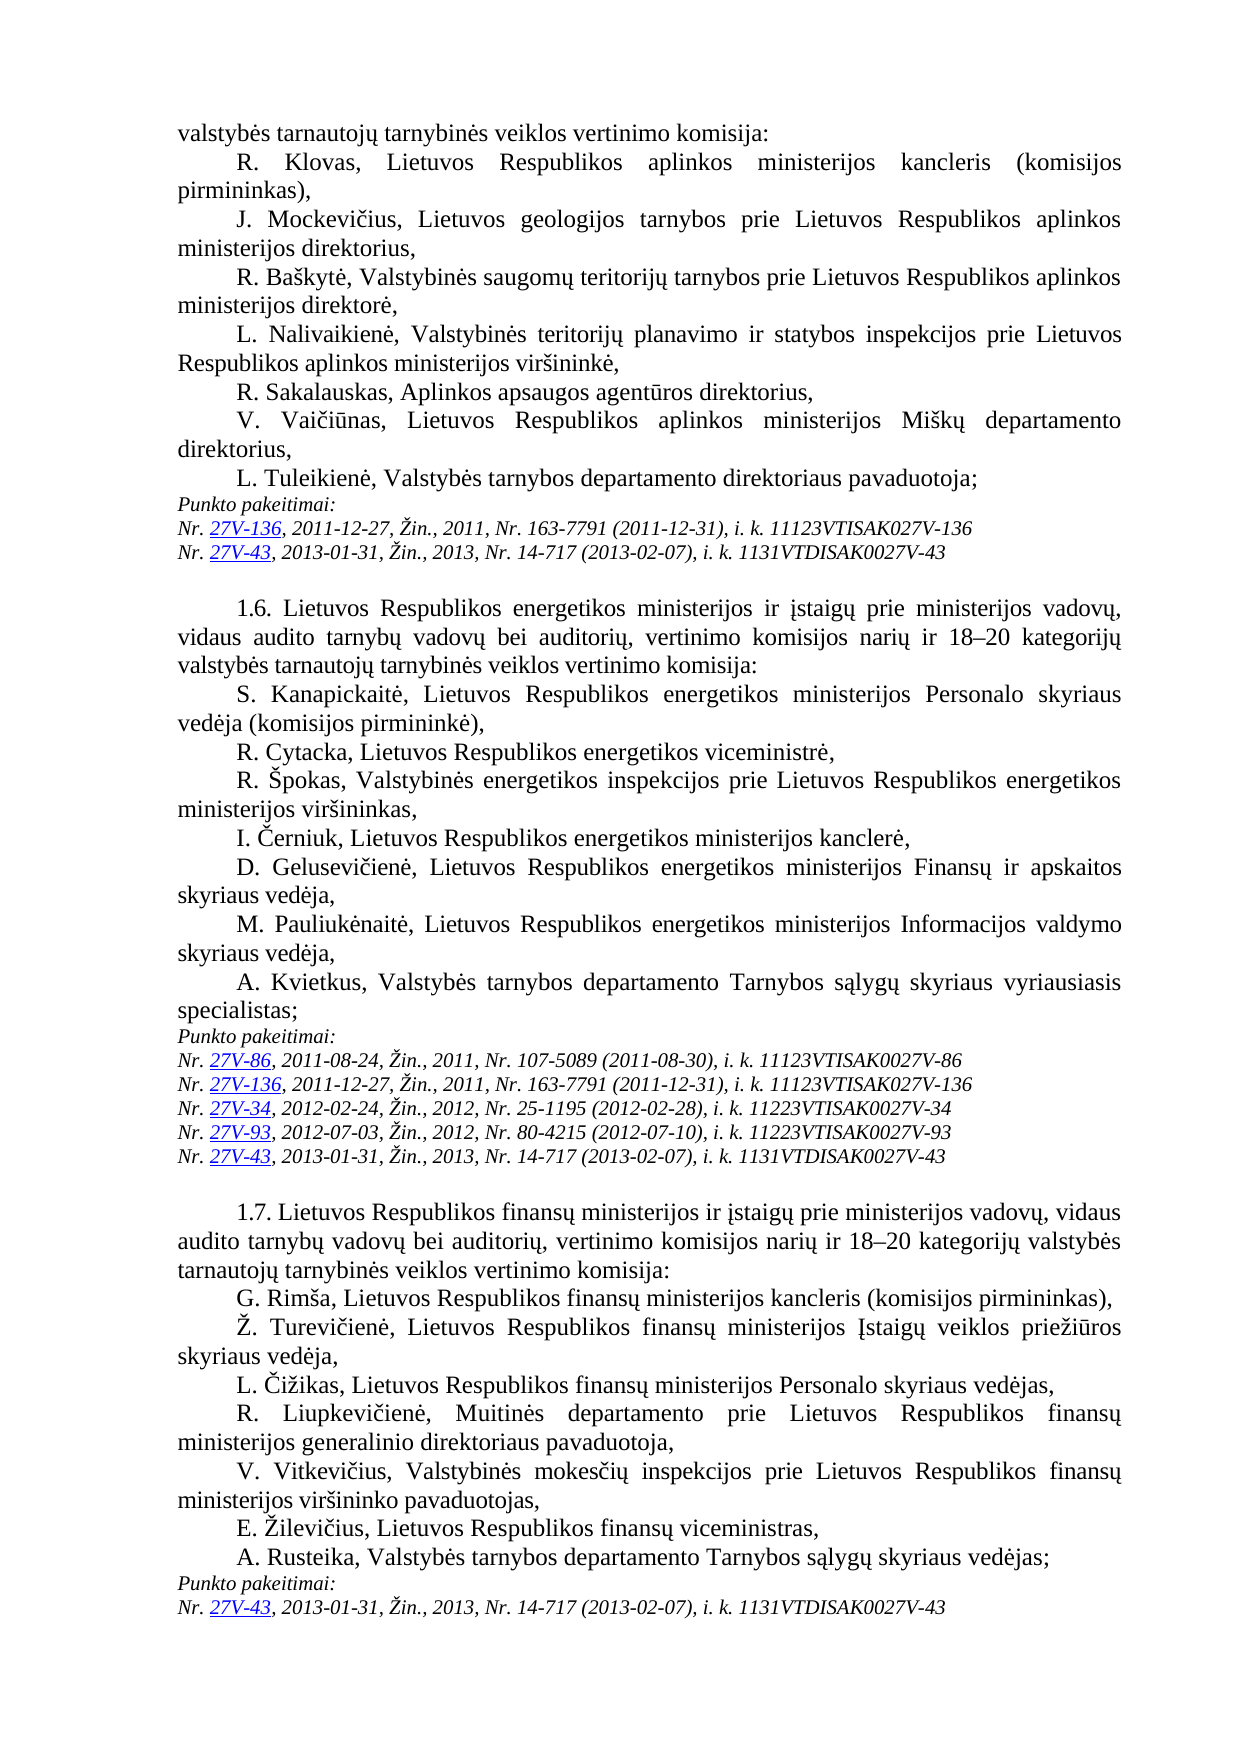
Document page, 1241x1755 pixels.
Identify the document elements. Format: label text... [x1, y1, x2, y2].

text R. Liupkevičienė, Muitinės departamento prie Lietuvos Respublikos finansų ministerijos generalinio direktoriaus pavaduotoja, [177, 1398, 1122, 1456]
text R. Špokas, Valstybinės energetikos inspekcijos prie Lietuvos Respublikos energetikos ministerijos viršininkas, [177, 765, 1122, 823]
text L. Čižikas, Lietuvos Respublikos finansų ministerijos Personalo skyriaus vedėjas, [177, 1370, 1122, 1398]
text A. Rusteika, Valstybės tarnybos departamento Tarnybos sąlygų skyriaus vedėjas; [177, 1542, 1122, 1571]
text V. Vitkevičius, Valstybinės mokesčių inspekcijos prie Lietuvos Respublikos finansų ministerijos viršininko pavaduotojas, [177, 1456, 1122, 1513]
text R. Cytacka, Lietuvos Respublikos energetikos viceministrė, [177, 737, 1122, 765]
text valstybės tarnautojų tarnybinės veiklos vertinimo komisija: [177, 118, 1122, 147]
text D. Gelusevičienė, Lietuvos Respublikos energetikos ministerijos Finansų ir apskaitos skyriaus vedėja, [177, 852, 1122, 909]
text Nr. 27V-136, 2011-12-27, Žin., 2011, Nr. 163-7791 (2011-12-31), i. k. 11123VTISAK027V-136 [177, 516, 1122, 540]
text Nr. 27V-136, 2011-12-27, Žin., 2011, Nr. 163-7791 (2011-12-31), i. k. 11123VTISAK027V-136 [177, 1072, 1122, 1096]
text R. Baškytė, Valstybinės saugomų teritorijų tarnybos prie Lietuvos Respublikos aplinkos ministerijos direktorė, [177, 262, 1122, 319]
text V. Vaičiūnas, Lietuvos Respublikos aplinkos ministerijos Miškų departamento direktorius, [177, 406, 1122, 463]
text Punkto pakeitimai: [177, 1024, 1122, 1048]
text L. Nalivaikienė, Valstybinės teritorijų planavimo ir statybos inspekcijos prie Lietuvos Respublikos aplinkos ministerijos viršininkė, [177, 319, 1122, 377]
text A. Kvietkus, Valstybės tarnybos departamento Tarnybos sąlygų skyriaus vyriausiasis specialistas; [177, 967, 1122, 1024]
text E. Žilevičius, Lietuvos Respublikos finansų viceministras, [177, 1513, 1122, 1542]
text I. Černiuk, Lietuvos Respublikos energetikos ministerijos kanclerė, [177, 823, 1122, 852]
text Nr. 27V-43, 2013-01-31, Žin., 2013, Nr. 14-717 (2013-02-07), i. k. 1131VTDISAK0027V-43 [177, 1595, 1122, 1619]
text Punkto pakeitimai: [177, 1571, 1122, 1595]
text 1.7. Lietuvos Respublikos finansų ministerijos ir įstaigų prie ministerijos vadovų, vidaus audito tarnybų vadovų bei auditorių, vertinimo komisijos narių ir 18–20 kategorijų valstybės tarnautojų tarnybinės veiklos vertinimo komisija: [177, 1197, 1122, 1283]
text Nr. 27V-93, 2012-07-03, Žin., 2012, Nr. 80-4215 (2012-07-10), i. k. 11223VTISAK0027V-93 [177, 1120, 1122, 1144]
text Ž. Turevičienė, Lietuvos Respublikos finansų ministerijos Įstaigų veiklos priežiūros skyriaus vedėja, [177, 1312, 1122, 1370]
text Nr. 27V-34, 2012-02-24, Žin., 2012, Nr. 25-1195 (2012-02-28), i. k. 11223VTISAK0027V-34 [177, 1096, 1122, 1120]
text J. Mockevičius, Lietuvos geologijos tarnybos prie Lietuvos Respublikos aplinkos ministerijos direktorius, [177, 204, 1122, 262]
text L. Tuleikienė, Valstybės tarnybos departamento direktoriaus pavaduotoja; [177, 463, 1122, 492]
text Nr. 27V-43, 2013-01-31, Žin., 2013, Nr. 14-717 (2013-02-07), i. k. 1131VTDISAK0027V-43 [177, 1144, 1122, 1168]
text Punkto pakeitimai: [177, 492, 1122, 516]
text M. Pauliukėnaitė, Lietuvos Respublikos energetikos ministerijos Informacijos valdymo skyriaus vedėja, [177, 909, 1122, 967]
text G. Rimša, Lietuvos Respublikos finansų ministerijos kancleris (komisijos pirmininkas), [177, 1283, 1122, 1312]
text R. Sakalauskas, Aplinkos apsaugos agentūros direktorius, [177, 377, 1122, 406]
text S. Kanapickaitė, Lietuvos Respublikos energetikos ministerijos Personalo skyriaus vedėja (komisijos pirmininkė), [177, 679, 1122, 737]
text Nr. 27V-43, 2013-01-31, Žin., 2013, Nr. 14-717 (2013-02-07), i. k. 1131VTDISAK0027V-43 [177, 540, 1122, 564]
text Nr. 27V-86, 2011-08-24, Žin., 2011, Nr. 107-5089 (2011-08-30), i. k. 11123VTISAK0027V-86 [177, 1048, 1122, 1072]
text 1.6. Lietuvos Respublikos energetikos ministerijos ir įstaigų prie ministerijos vadovų, vidaus audito tarnybų vadovų bei auditorių, vertinimo komisijos narių ir 18–20 kategorijų valstybės tarnautojų tarnybinės veiklos vertinimo komisija: [177, 593, 1122, 679]
text R. Klovas, Lietuvos Respublikos aplinkos ministerijos kancleris (komisijos pirmininkas), [177, 147, 1122, 204]
